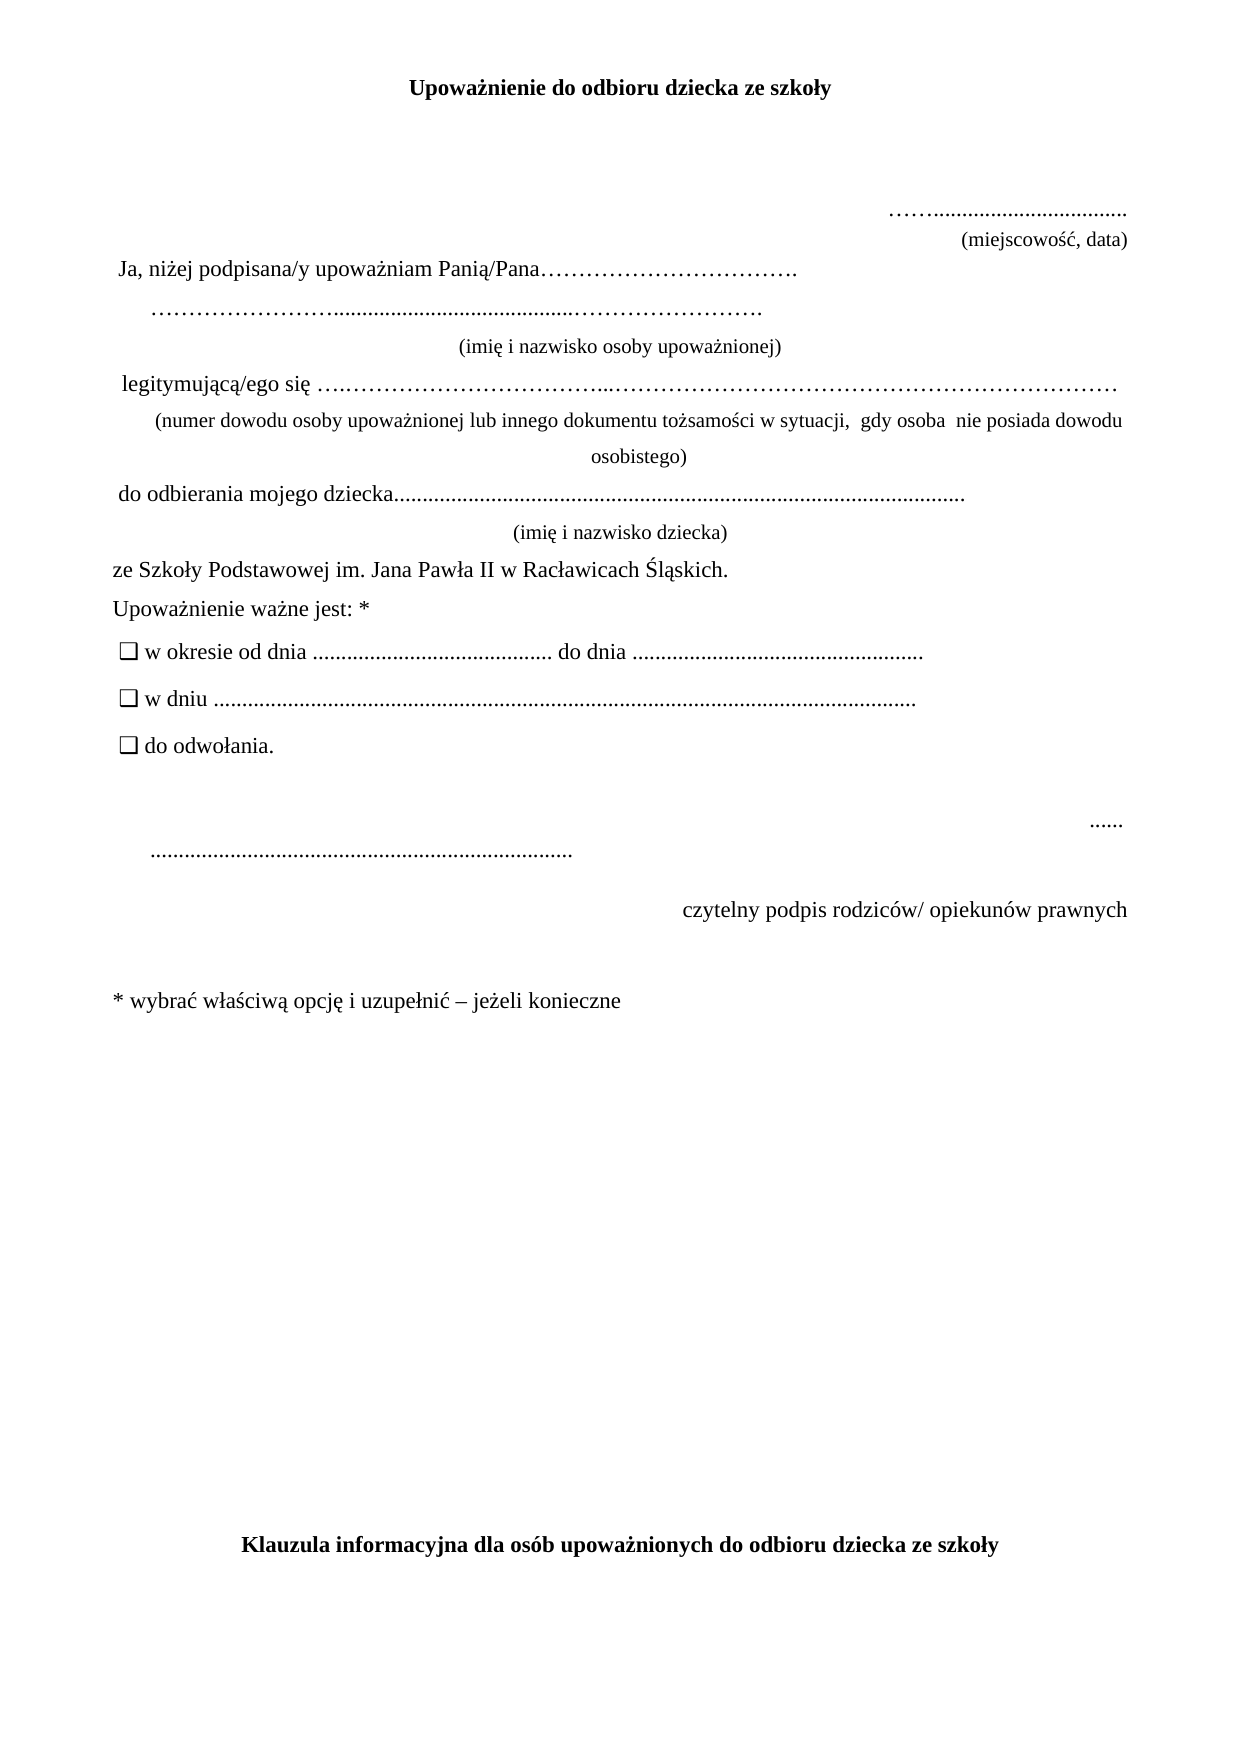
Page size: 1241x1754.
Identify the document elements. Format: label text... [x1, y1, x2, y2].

text czytelny podpis rodziców/ opiekunów prawnych [112, 866, 1128, 923]
text ❑ w dniu ........................................................................................................................... [112, 682, 1128, 713]
text Upoważnienie do odbioru dziecka ze szkoły [112, 74, 1128, 100]
text * wybrać właściwą opcję i uzupełnić – jeżeli konieczne [112, 987, 1128, 1013]
text ze Szkoły Podstawowej im. Jana Pawła II w Racławicach Śląskich. [112, 556, 1128, 582]
text …….................................. [112, 134, 1128, 221]
text (imię i nazwisko dziecka) [112, 520, 1128, 544]
text ❑ w okresie od dnia .......................................... do dnia ................................................... [112, 635, 1128, 666]
text Ja, niżej podpisana/y upoważniam Panią/Pana…………………………….……………………..........................................……………………. [112, 255, 1128, 321]
text (imię i nazwisko osoby upoważnionej) [112, 334, 1128, 358]
text (miejscowość, data) [112, 225, 1128, 251]
text ................................................................................ [112, 806, 1128, 862]
text legitymującą/ego się ….……………………………...………………………………………………………… (numer dowodu osoby upoważnionej lub innego dokumentu tożsamości w sytuacji, gdy osoba nie posiada dowodu osobistego) [112, 370, 1128, 468]
text do odbierania mojego dziecka.................................................................................................... [112, 480, 1128, 507]
text Upoważnienie ważne jest: * [112, 595, 1128, 622]
text ❑ do odwołania. [112, 729, 1128, 760]
text Klauzula informacyjna dla osób upoważnionych do odbioru dziecka ze szkoły [112, 1531, 1128, 1557]
